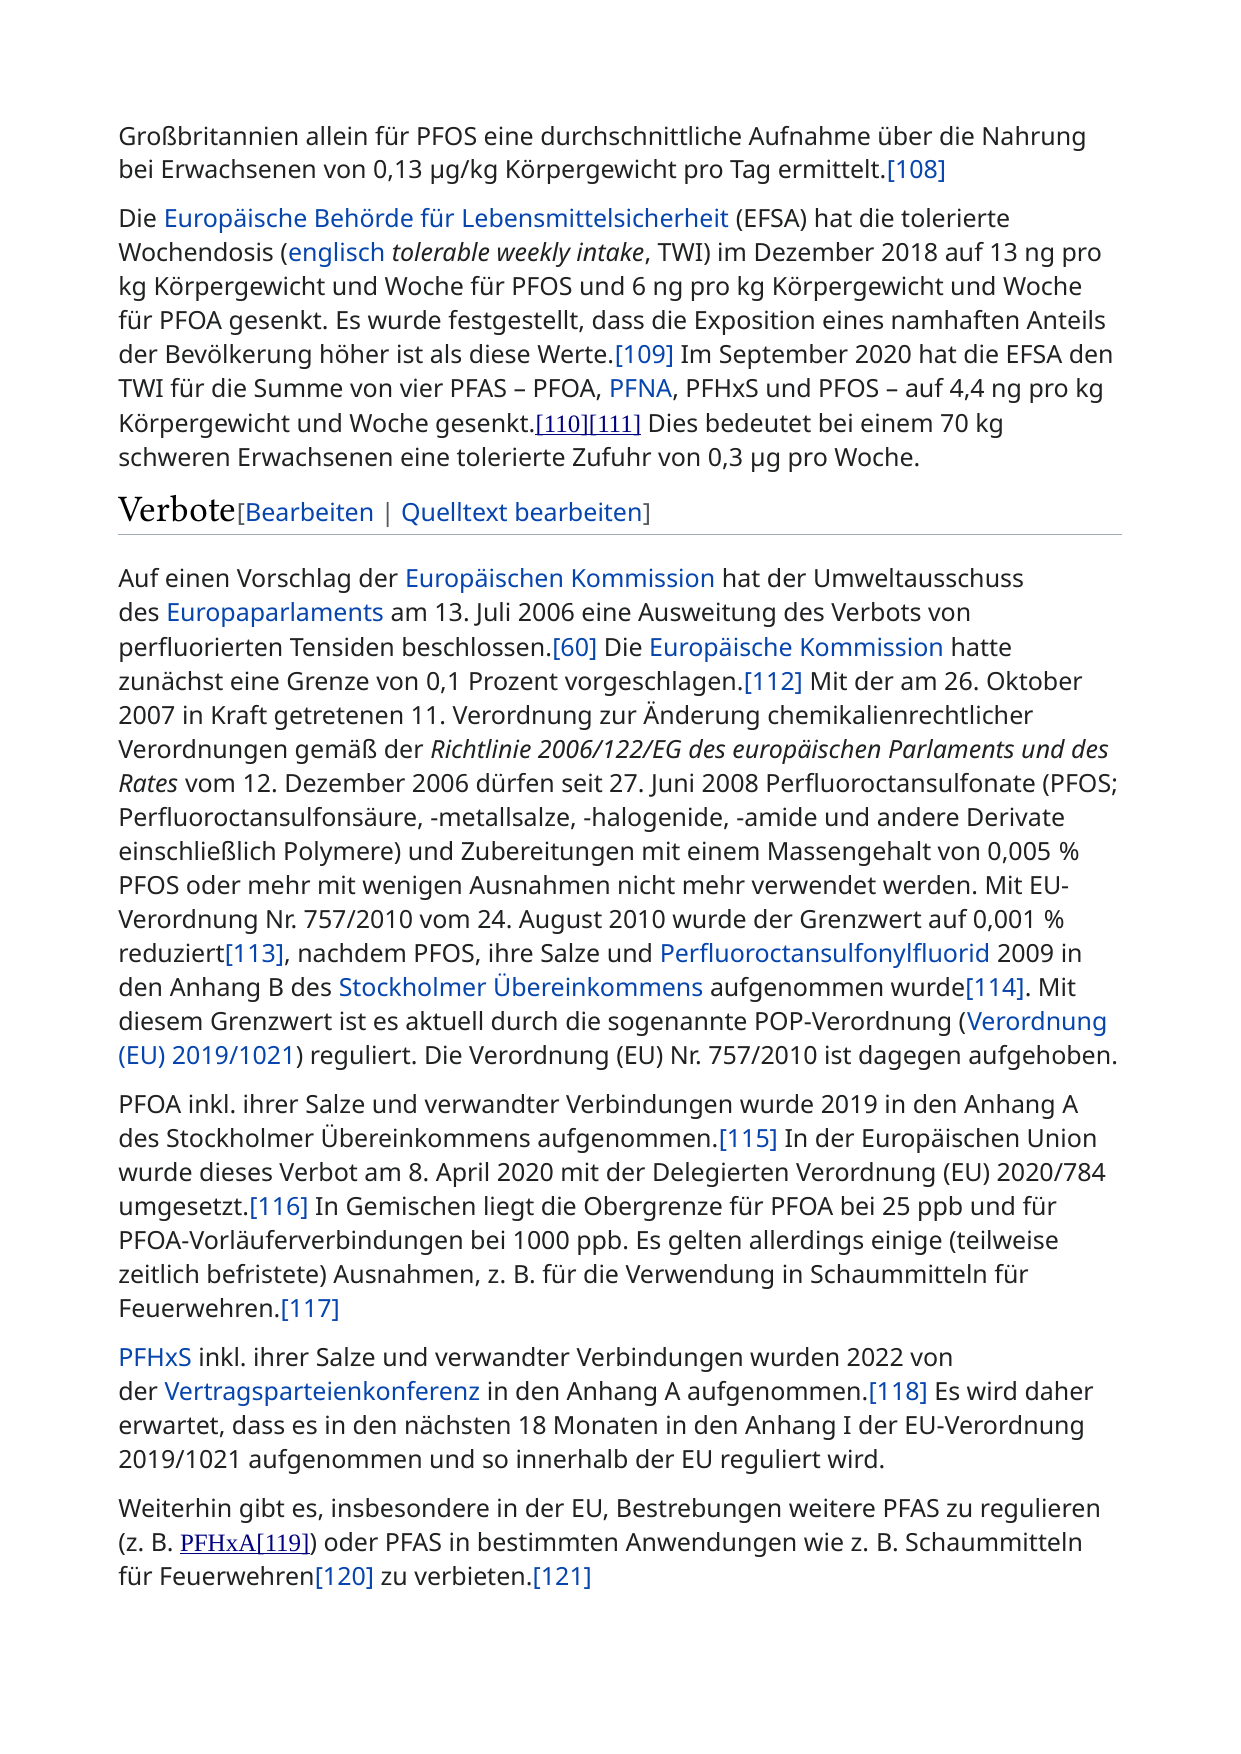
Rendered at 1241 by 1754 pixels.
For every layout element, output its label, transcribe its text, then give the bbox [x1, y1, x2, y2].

text Auf einen Vorschlag der Europäischen Kommission hat der Umweltausschuss des Europaparlaments am 13. Juli 2006 eine Ausweitung des Verbots von perfluorierten Tensiden beschlossen.[60] Die Europäische Kommission hatte zunächst eine Grenze von 0,1 Prozent vorgeschlagen.[112] Mit der am 26. Oktober 2007 in Kraft getretenen 11. Verordnung zur Änderung chemikalienrechtlicher Verordnungen gemäß der Richtlinie 2006/122/EG des europäischen Parlaments und des Rates vom 12. Dezember 2006 dürfen seit 27. Juni 2008 Perfluoroctansulfonate (PFOS; Perfluoroctansulfonsäure, -metallsalze, -halogenide, -amide und andere Derivate einschließlich Polymere) und Zubereitungen mit einem Massengehalt von 0,005 % PFOS oder mehr mit wenigen Ausnahmen nicht mehr verwendet werden. Mit EU-Verordnung Nr. 757/2010 vom 24. August 2010 wurde der Grenzwert auf 0,001 % reduziert[113], nachdem PFOS, ihre Salze und Perfluoroctansulfonylfluorid 2009 in den Anhang B des Stockholmer Übereinkommens aufgenommen wurde[114]. Mit diesem Grenzwert ist es aktuell durch die sogenannte POP-Verordnung (Verordnung (EU) 2019/1021) reguliert. Die Verordnung (EU) Nr. 757/2010 ist dagegen aufgehoben. [118, 561, 1122, 1072]
text Großbritannien allein für PFOS eine durchschnittliche Aufnahme über die Nahrung bei Erwachsenen von 0,13 μg/kg Körpergewicht pro Tag ermittelt.[108] [118, 118, 1122, 186]
text Weiterhin gibt es, insbesondere in der EU, Bestrebungen weitere PFAS zu regulieren (z. B. PFHxA[119]) oder PFAS in bestimmten Anwendungen wie z. B. Schaummitteln für Feuerwehren[120] zu verbieten.[121] [118, 1490, 1122, 1593]
text Die Europäische Behörde für Lebensmittelsicherheit (EFSA) hat die tolerierte Wochendosis (englisch tolerable weekly intake, TWI) im Dezember 2018 auf 13 ng pro kg Körpergewicht und Woche für PFOS und 6 ng pro kg Körpergewicht und Woche für PFOA gesenkt. Es wurde festgestellt, dass die Exposition eines namhaften Anteils der Bevölkerung höher ist als diese Werte.[109] Im September 2020 hat die EFSA den TWI für die Summe von vier PFAS – PFOA, PFNA, PFHxS und PFOS – auf 4,4 ng pro kg Körpergewicht und Woche gesenkt.[110][111] Dies bedeutet bei einem 70 kg schweren Erwachsenen eine tolerierte Zufuhr von 0,3 μg pro Woche. [118, 201, 1122, 473]
text PFHxS inkl. ihrer Salze und verwandter Verbindungen wurden 2022 von der Vertragsparteienkonferenz in den Anhang A aufgenommen.[118] Es wird daher erwartet, dass es in den nächsten 18 Monaten in den Anhang I der EU-Verordnung 2019/1021 aufgenommen und so innerhalb der EU reguliert wird. [118, 1339, 1122, 1476]
text PFOA inkl. ihrer Salze und verwandter Verbindungen wurde 2019 in den Anhang A des Stockholmer Übereinkommens aufgenommen.[115] In der Europäischen Union wurde dieses Verbot am 8. April 2020 mit der Delegierten Verordnung (EU) 2020/784 umgesetzt.[116] In Gemischen liegt die Obergrenze für PFOA bei 25 ppb und für PFOA-Vorläuferverbindungen bei 1000 ppb. Es gelten allerdings einige (teilweise zeitlich befristete) Ausnahmen, z. B. für die Verwendung in Schaummitteln für Feuerwehren.[117] [118, 1087, 1122, 1325]
subtitle Verbote[Bearbeiten | Quelltext bearbeiten] [118, 488, 1122, 534]
